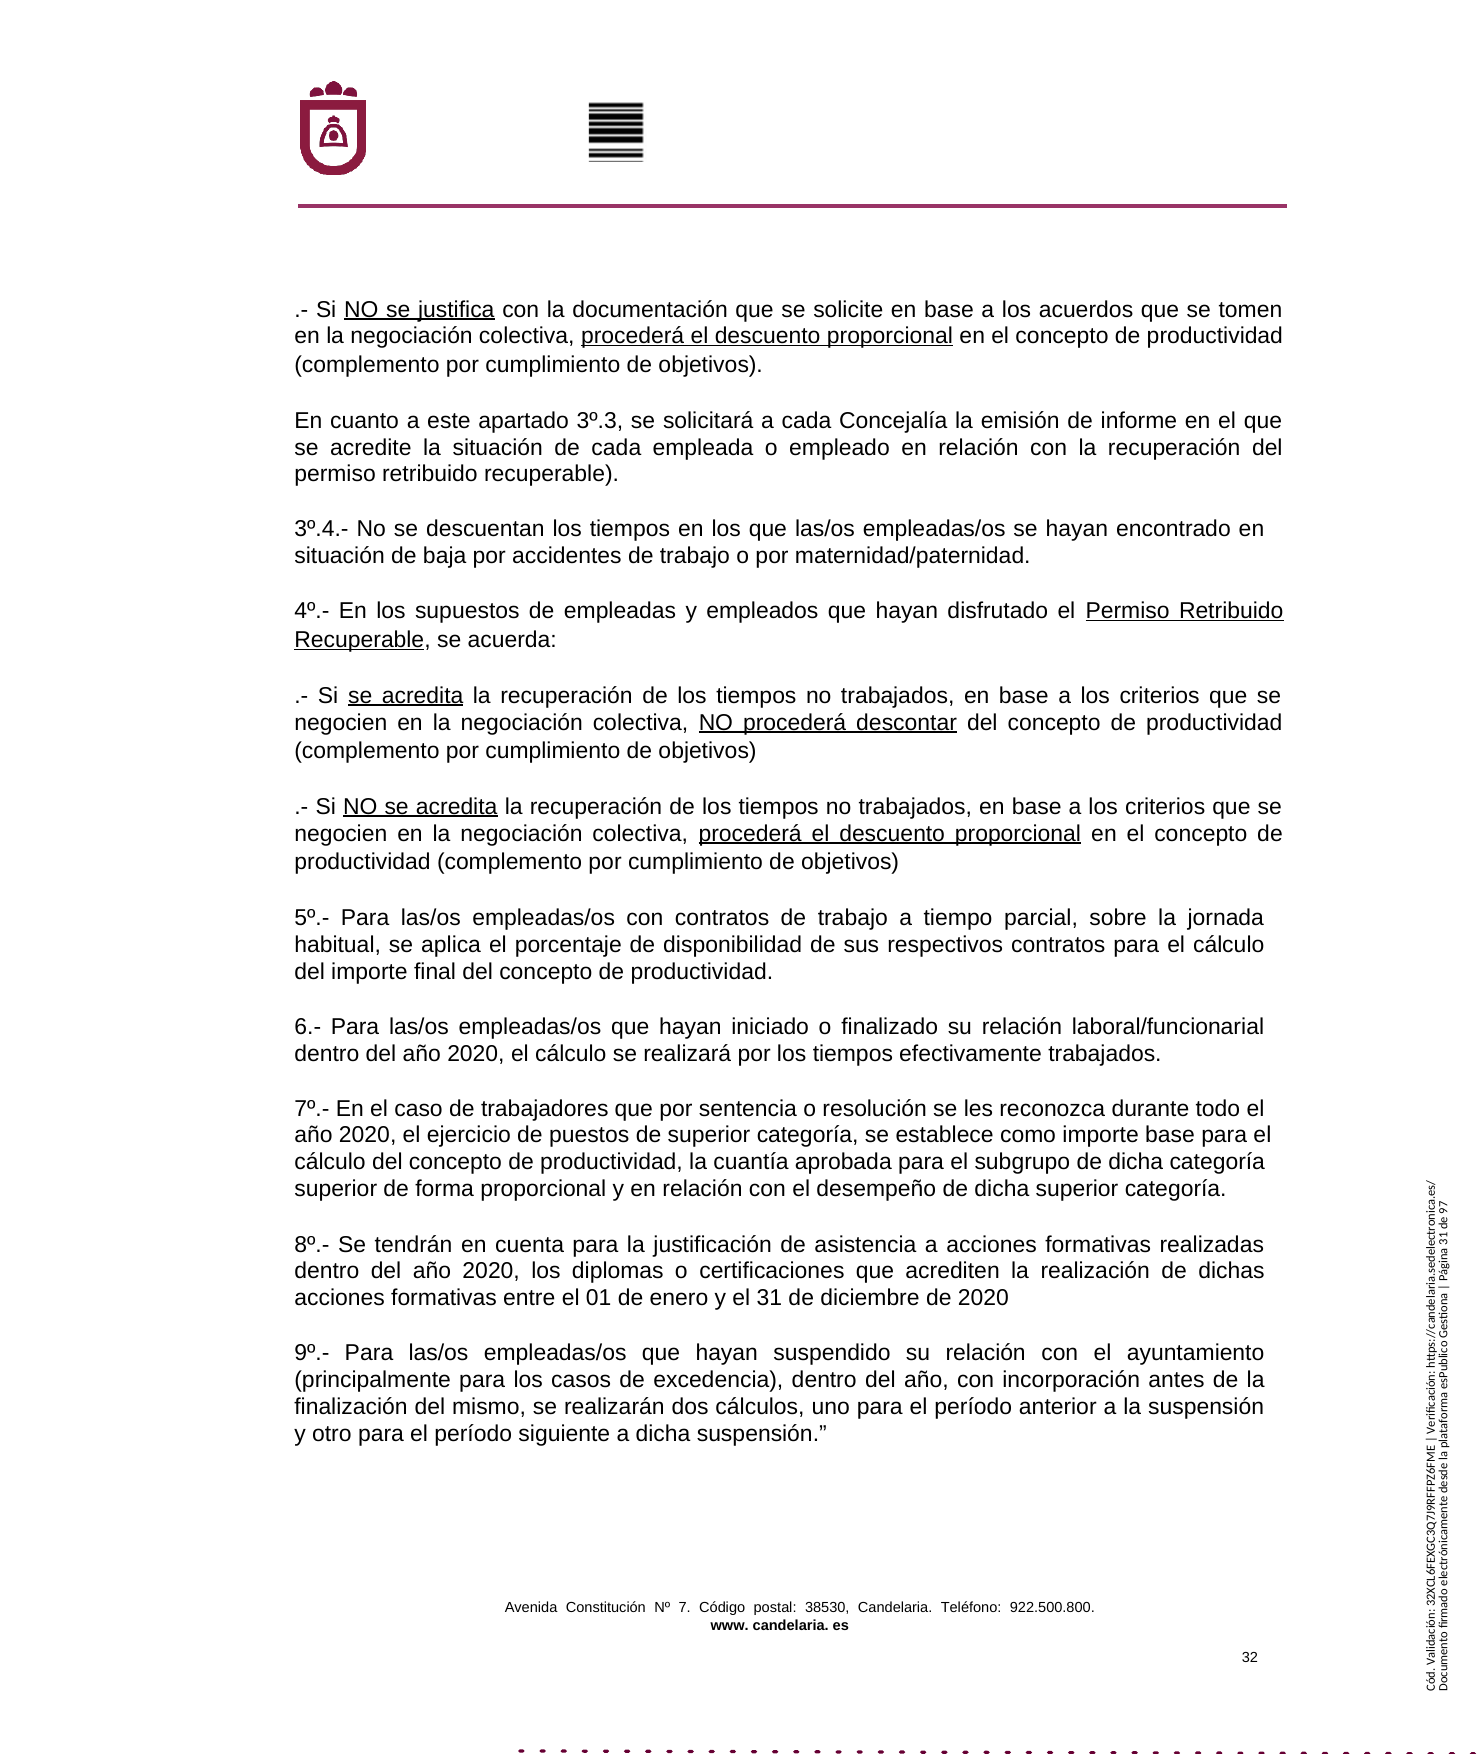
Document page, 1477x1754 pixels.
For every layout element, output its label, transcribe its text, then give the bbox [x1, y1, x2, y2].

text .- Si NO se justifica con la documentación que se solicite en base a los acuerdos que se tomen en la negociación colectiva, procederá el descuento proporcional en el concepto de productividad (complemento por cumplimiento de objetivos). [294, 296, 1283, 378]
text En cuanto a este apartado 3º.3, se solicitará a cada Concejalía la emisión de informe en el que se acredite la situación de cada empleada o empleado en relación con la recuperación del permiso retribuido recuperable). [294, 407, 1283, 487]
text 9º.- Para las/os empleadas/os que hayan suspendido su relación con el ayuntamiento (principalmente para los casos de excedencia), dentro del año, con incorporación antes de la finalización del mismo, se realizarán dos cálculos, uno para el período anterior a la suspensión y otro para el período siguiente a dicha suspensión.” [294, 1339, 1265, 1446]
text .- Si NO se acredita la recuperación de los tiempos no trabajados, en base a los criterios que se negocien en la negociación colectiva, procederá el descuento proporcional en el concepto de productividad (complemento por cumplimiento de objetivos) [294, 793, 1283, 875]
text 8º.- Se tendrán en cuenta para la justificación de asistencia a acciones formativas realizadas dentro del año 2020, los diplomas o certificaciones que acrediten la realización de dichas acciones formativas entre el 01 de enero y el 31 de diciembre de 2020 [294, 1231, 1265, 1311]
text 7º.- En el caso de trabajadores que por sentencia o resolución se les reconozca durante todo el año 2020, el ejercicio de puestos de superior categoría, se establece como importe base para el cálculo del concepto de productividad, la cuantía aprobada para el subgrupo de dicha categoría superior de forma proporcional y en relación con el desempeño de dicha superior categoría. [294, 1094, 1283, 1201]
text 5º.- Para las/os empleadas/os con contratos de trabajo a tiempo parcial, sobre la jornada habitual, se aplica el porcentaje de disponibilidad de sus respectivos contratos para el cálculo del importe final del concepto de productividad. [294, 904, 1265, 984]
text 4º.- En los supuestos de empleadas y empleados que hayan disfrutado el Permiso Retribuido Recuperable, se acuerda: [294, 597, 1283, 653]
text .- Si se acredita la recuperación de los tiempos no trabajados, en base a los criterios que se negocien en la negociación colectiva, NO procederá descontar del concepto de productividad (complemento por cumplimiento de objetivos) [294, 682, 1282, 764]
text 6.- Para las/os empleadas/os que hayan iniciado o finalizado su relación laboral/funcionarial dentro del año 2020, el cálculo se realizará por los tiempos efectivamente trabajados. [294, 1013, 1265, 1066]
text 3º.4.- No se descuentan los tiempos en los que las/os empleadas/os se hayan encontrado en situación de baja por accidentes de trabajo o por maternidad/paternidad. [294, 515, 1265, 569]
